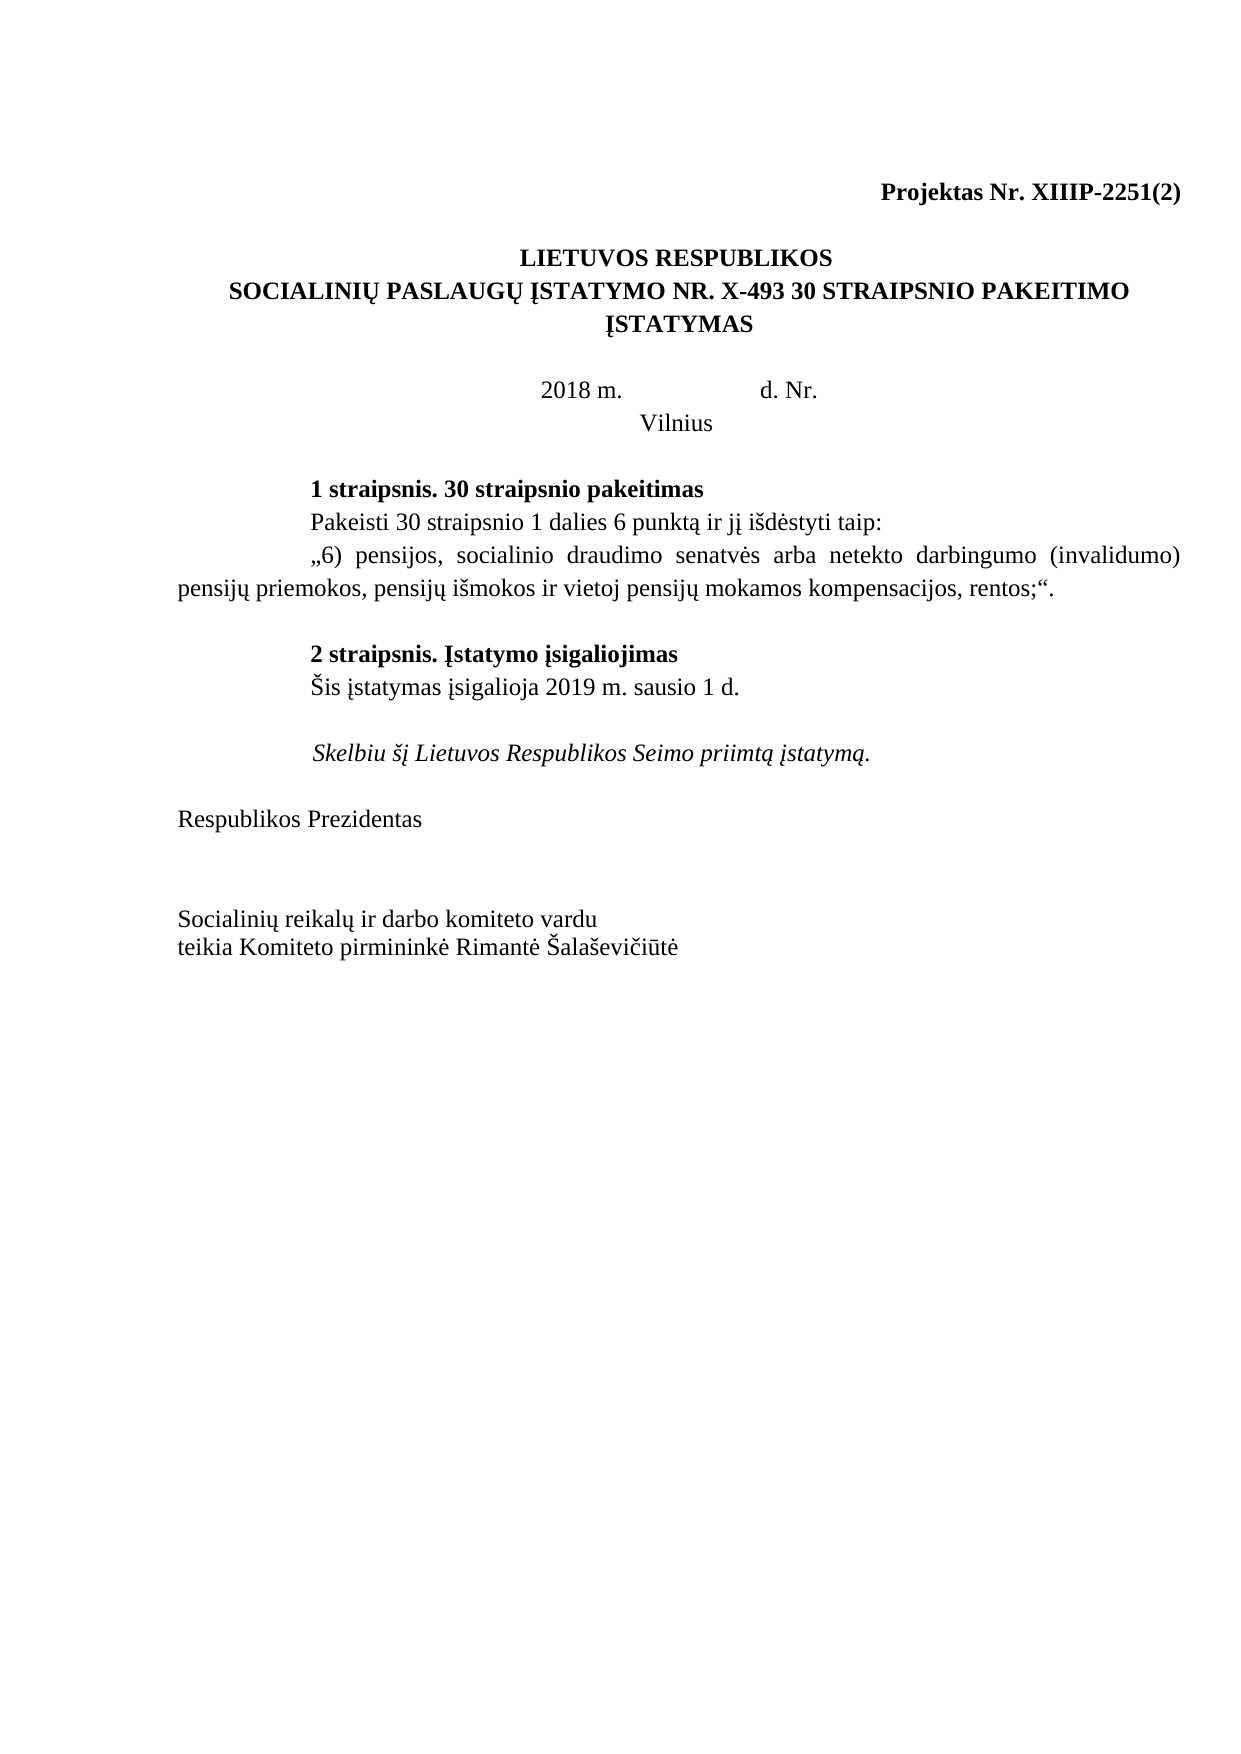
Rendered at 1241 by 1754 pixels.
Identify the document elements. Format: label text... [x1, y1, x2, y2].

text Projektas Nr. XIIIP-2251(2) [177, 177, 1181, 206]
text „6) pensijos, socialinio draudimo senatvės arba netekto darbingumo (invalidumo) pensijų priemokos, pensijų išmokos ir vietoj pensijų mokamos kompensacijos, rentos;“. [177, 540, 1181, 602]
text Vilnius [177, 408, 1181, 437]
text Pakeisti 30 straipsnio 1 dalies 6 punktą ir jį išdėstyti taip: [177, 507, 1181, 536]
text SOCIALINIŲ PASLAUGŲ ĮSTATYMO NR. X-493 30 STRAIPSNIO PAKEITIMO ĮSTATYMAS [177, 276, 1181, 338]
text Šis įstatymas įsigalioja 2019 m. sausio 1 d. [177, 672, 1181, 701]
text 2018 m. d. Nr. [177, 375, 1181, 404]
text Skelbiu šį Lietuvos Respublikos Seimo priimtą įstatymą. [177, 738, 1181, 767]
text Socialinių reikalų ir darbo komiteto vardu [177, 904, 1181, 932]
text Respublikos Prezidentas [177, 804, 1181, 833]
text 2 straipsnis. Įstatymo įsigaliojimas [177, 639, 1181, 668]
text teikia Komiteto pirmininkė Rimantė Šalaševičiūtė [177, 932, 1181, 961]
text LIETUVOS RESPUBLIKOS [177, 243, 1181, 272]
text 1 straipsnis. 30 straipsnio pakeitimas [177, 474, 1183, 503]
